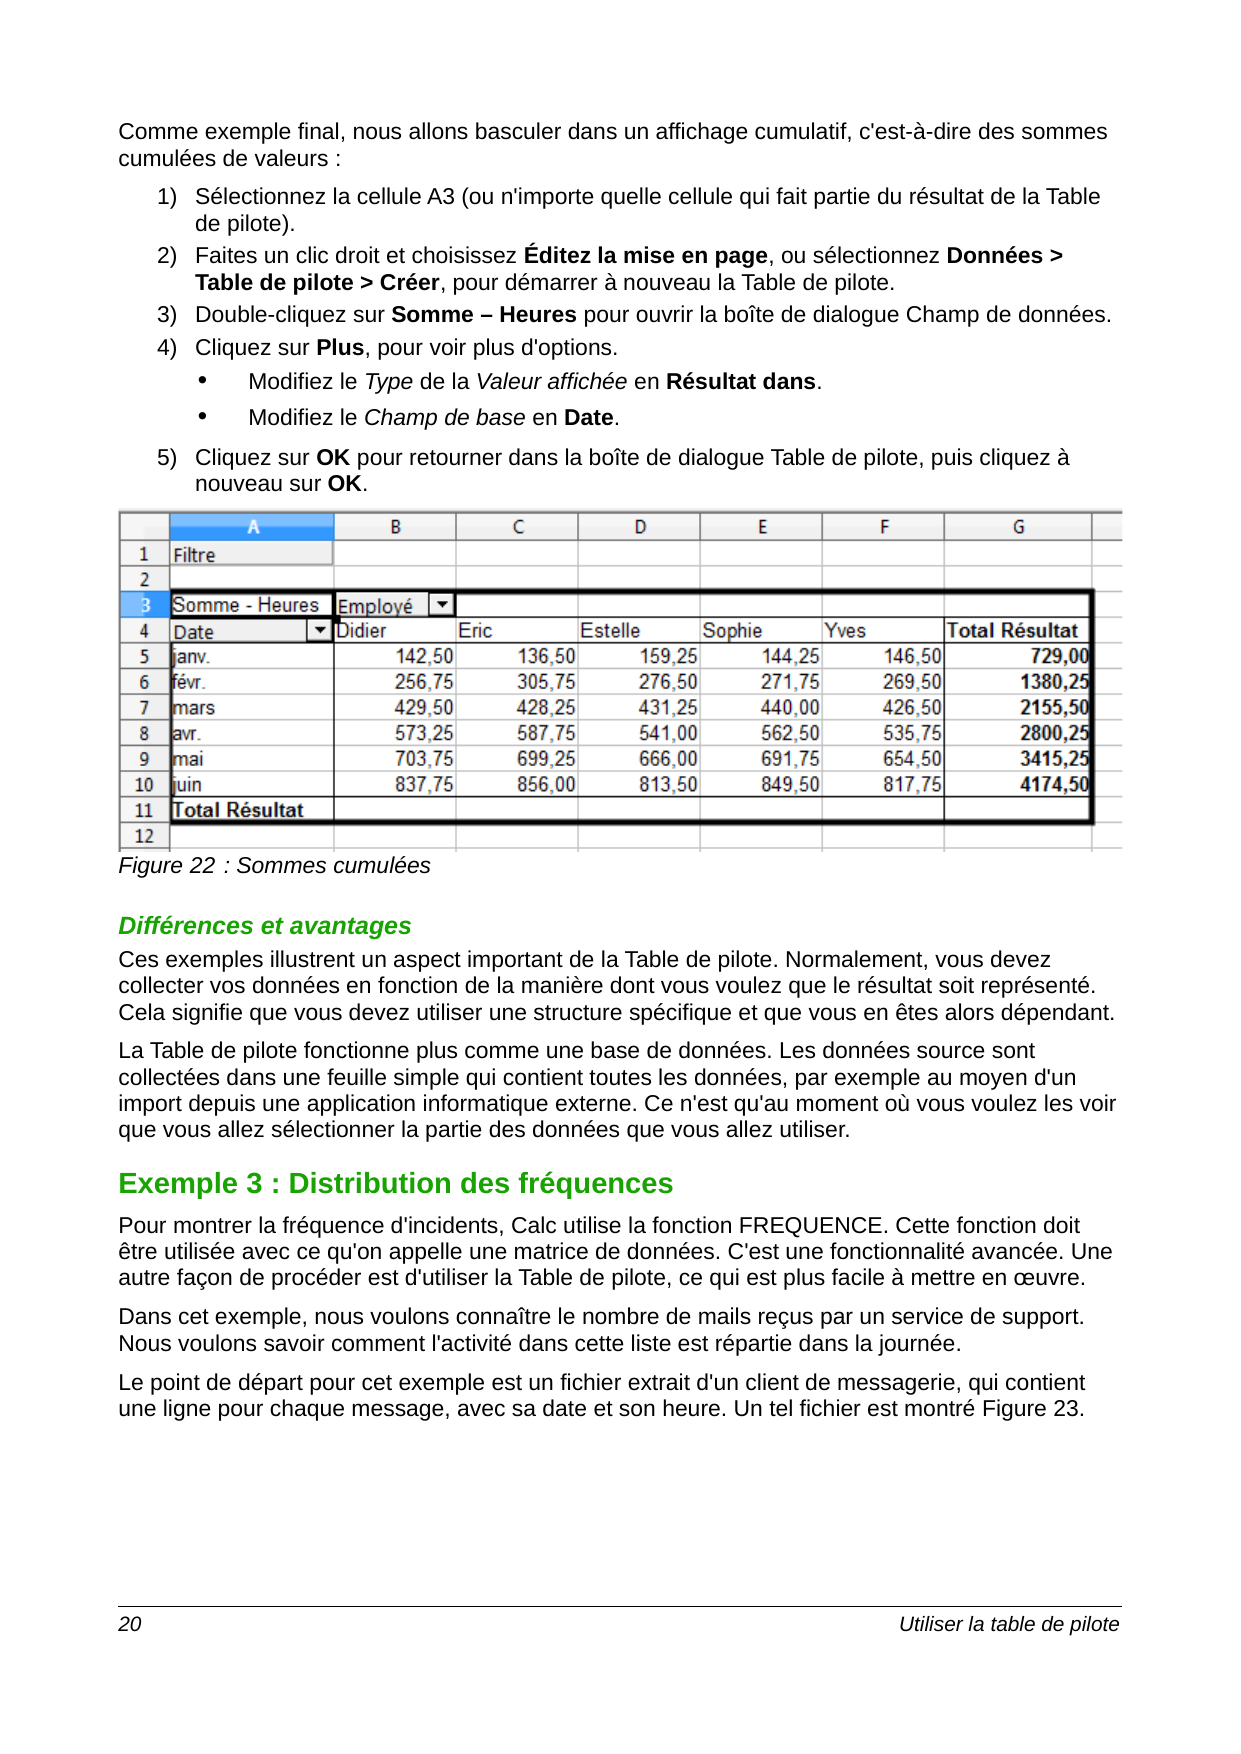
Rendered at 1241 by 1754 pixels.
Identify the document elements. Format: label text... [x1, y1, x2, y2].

list Cliquez sur OK pour retourner dans la boîte de dialogue Table de pilote, puis cliquez à nouveau sur OK. [177, 443, 1122, 496]
list Sélectionnez la cellule A3 (ou n'importe quelle cellule qui fait partie du résultat de la Table de pilote). [177, 183, 1122, 236]
list Faites un clic droit et choisissez Éditez la mise en page, ou sélectionnez Données > Table de pilote > Créer, pour démarrer à nouveau la Table de pilote. [177, 242, 1122, 295]
text Dans cet exemple, nous voulons connaître le nombre de mails reçus par un service de support. Nous voulons savoir comment l'activité dans cette liste est répartie dans la journée. [118, 1303, 1122, 1356]
list Modifiez le Type de la Valeur affichée en Résultat dans. [195, 366, 1122, 396]
subtitle Différences et avantages [118, 911, 1122, 939]
text Le point de départ pour cet exemple est un fichier extrait d'un client de messagerie, qui contient une ligne pour chaque message, avec sa date et son heure. Un tel fichier est montré Figure 23. [118, 1368, 1122, 1421]
text Comme exemple final, nous allons basculer dans un affichage cumulatif, c'est-à-dire des sommes cumulées de valeurs : [118, 118, 1122, 171]
text Figure 22 : Sommes cumulées [118, 852, 1122, 878]
text Ces exemples illustrent un aspect important de la Table de pilote. Normalement, vous devez collecter vos données en fonction de la manière dont vous voulez que le résultat soit représenté. Cela signifie que vous devez utiliser une structure spécifique et que vous en êtes alors dépendant. [118, 946, 1122, 1025]
list Double-cliquez sur Somme – Heures pour ouvrir la boîte de dialogue Champ de données. [177, 301, 1122, 328]
list Cliquez sur Plus, pour voir plus d'options. [177, 334, 1122, 360]
text La Table de pilote fonctionne plus comme une base de données. Les données source sont collectées dans une feuille simple qui contient toutes les données, par exemple au moyen d'un import depuis une application informatique externe. Ce n'est qu'au moment où vous voulez les voir que vous allez sélectionner la partie des données que vous allez utiliser. [118, 1037, 1122, 1143]
subtitle Exemple 3 : Distribution des fréquences [118, 1166, 1122, 1199]
text Pour montrer la fréquence d'incidents, Calc utilise la fonction FREQUENCE. Cette fonction doit être utilisée avec ce qu'on appelle une matrice de données. C'est une fonctionnalité avancée. Une autre façon de procéder est d'utiliser la Table de pilote, ce qui est plus facile à mettre en œuvre. [118, 1212, 1122, 1291]
picture [118, 508, 1123, 852]
list Modifiez le Champ de base en Date. [195, 402, 1122, 431]
